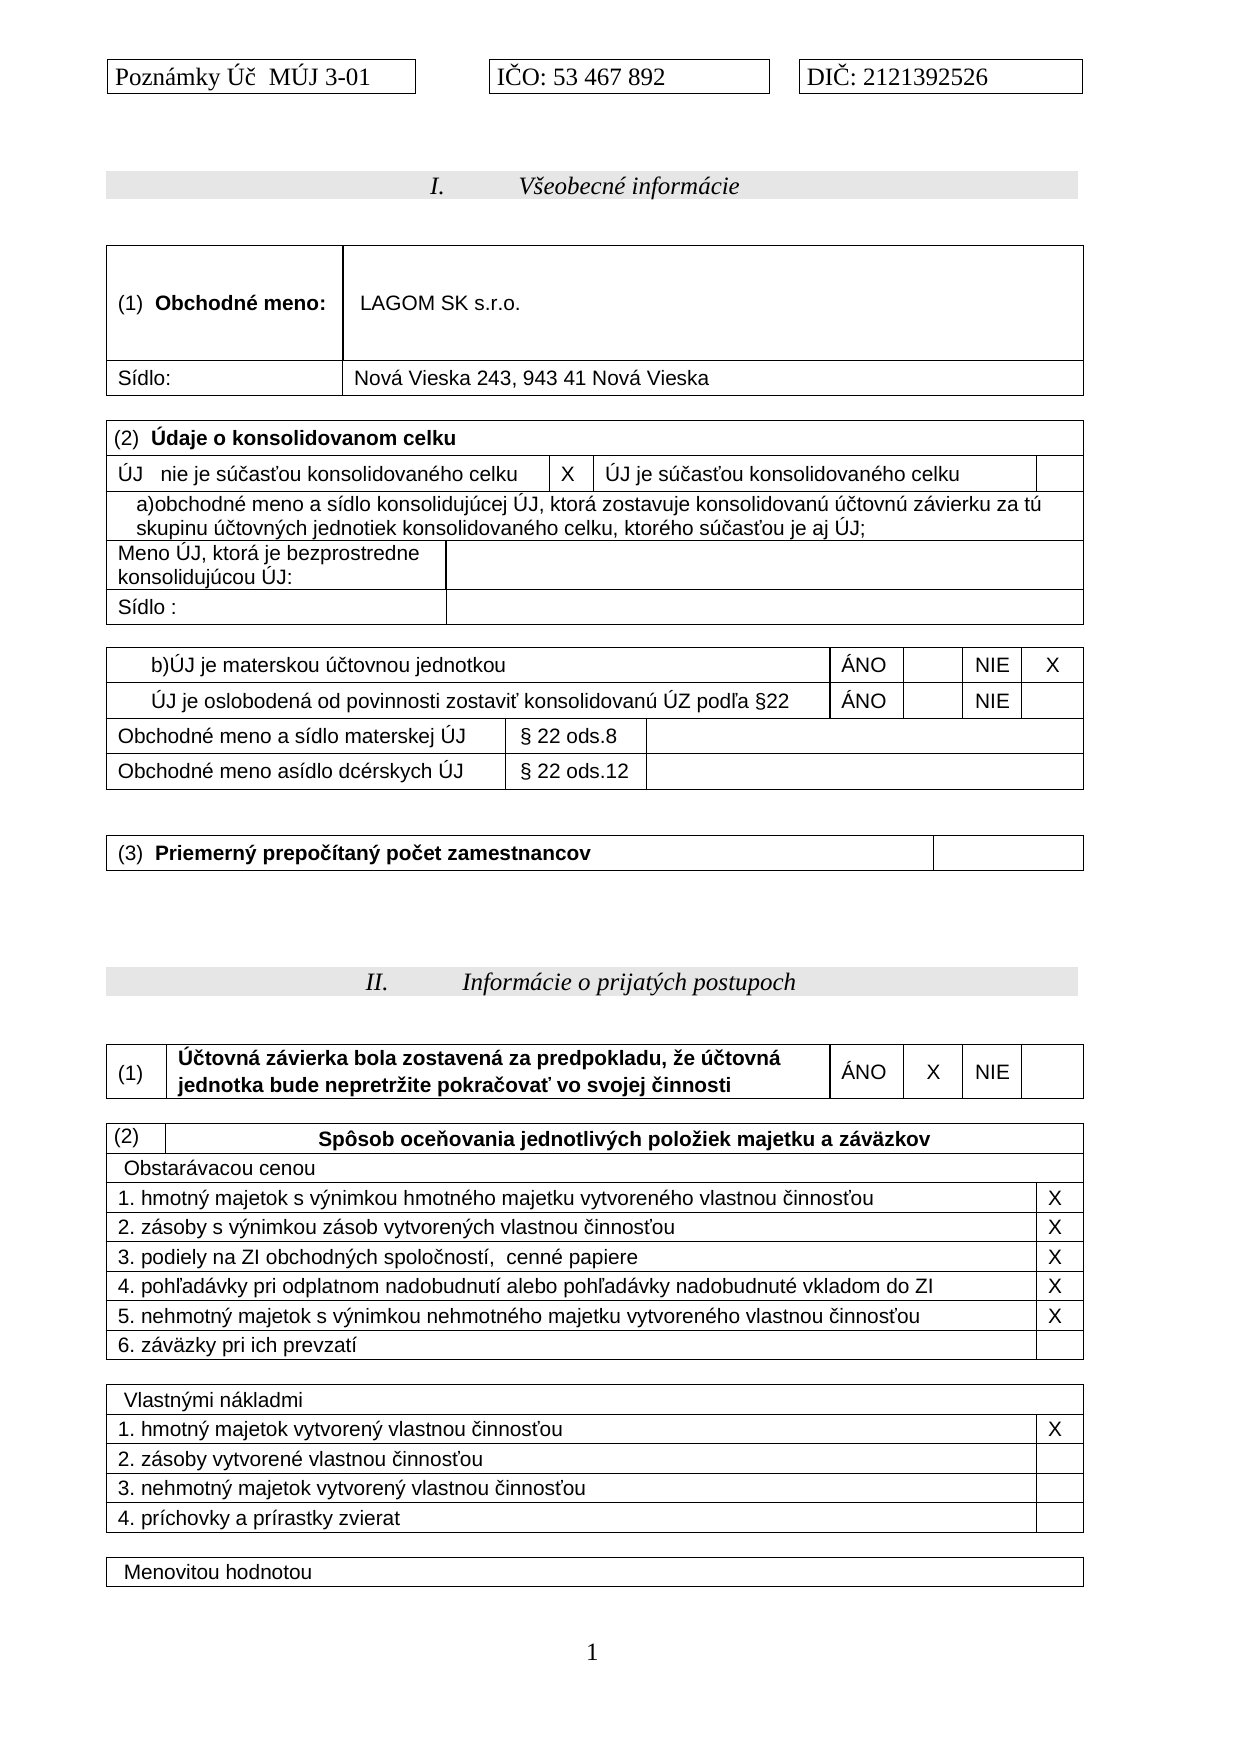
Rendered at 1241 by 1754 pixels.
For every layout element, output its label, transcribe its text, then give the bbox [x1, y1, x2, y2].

table_cell NIE [963, 683, 1021, 718]
table_cell ÚJ je súčasťou konsolidovaného celku [594, 456, 1036, 491]
table_header [934, 836, 1083, 870]
table_cell [1022, 683, 1083, 718]
table_cell X [1037, 1213, 1083, 1241]
table_cell 1. hmotný majetok vytvorený vlastnou činnosťou [107, 1415, 1036, 1443]
table_header NIE [963, 1045, 1021, 1098]
list Všeobecné informácie [106, 171, 1078, 199]
table_cell [1037, 1331, 1083, 1359]
table_header Menovitou hodnotou [107, 1558, 1083, 1586]
table_cell Sídlo : [107, 590, 446, 624]
table_header Účtovná závierka bola zostavená za predpokladu, že účtovná jednotka bude nepretržite pokračovať vo svojej činnosti [167, 1045, 829, 1098]
table_header Priemerný prepočítaný počet zamestnancov [107, 836, 933, 870]
table_cell [647, 754, 1083, 788]
table_cell 4. pohľadávky pri odplatnom nadobudnutí alebo pohľadávky nadobudnuté vkladom do ZI [107, 1272, 1036, 1300]
table_cell [647, 719, 1083, 753]
table_cell 3. nehmotný majetok vytvorený vlastnou činnosťou [107, 1474, 1036, 1502]
table_cell Obstarávacou cenou [107, 1154, 1083, 1182]
table_header [107, 1045, 166, 1098]
table_cell § 22 ods.12 [506, 754, 646, 788]
table_cell [1037, 456, 1083, 491]
table_header X [1022, 648, 1083, 682]
table_cell 4. príchovky a prírastky zvierat [107, 1503, 1036, 1532]
table_cell § 22 ods.8 [506, 719, 646, 753]
table_cell ÚJ je oslobodená od povinnosti zostaviť konsolidovanú ÚZ podľa §22 [107, 683, 829, 718]
table_header [107, 1124, 165, 1153]
table_cell Obchodné meno a sídlo materskej ÚJ [107, 719, 505, 753]
table_cell X [1037, 1415, 1083, 1443]
table_cell X [1037, 1301, 1083, 1330]
table_cell ÁNO [831, 683, 903, 718]
table_cell 2. zásoby s výnimkou zásob vytvorených vlastnou činnosťou [107, 1213, 1036, 1241]
table_header Vlastnými nákladmi [107, 1385, 1083, 1414]
table_cell Nová Vieska 243, 943 41 Nová Vieska [343, 361, 1083, 395]
table_cell 1. hmotný majetok s výnimkou hmotného majetku vytvoreného vlastnou činnosťou [107, 1183, 1036, 1212]
table_header ÁNO [831, 648, 903, 682]
table_header Údaje o konsolidovanom celku [107, 421, 1083, 455]
table_header [1022, 1045, 1083, 1098]
table_cell Meno ÚJ, ktorá je bezprostredne konsolidujúcou ÚJ: [107, 541, 445, 589]
table_cell [1037, 1444, 1083, 1473]
table_header b)ÚJ je materskou účtovnou jednotkou [107, 648, 829, 682]
table_header LAGOM SK s.r.o. [344, 246, 1083, 359]
table_cell X [1037, 1272, 1083, 1300]
table_cell [904, 683, 962, 718]
table_header Spôsob oceňovania jednotlivých položiek majetku a záväzkov [166, 1124, 1083, 1153]
list Informácie o prijatých postupoch [106, 967, 1078, 996]
table_header Obchodné meno: [107, 246, 342, 359]
table_header NIE [963, 648, 1021, 682]
table_cell [447, 541, 1083, 589]
table_cell X [1037, 1183, 1083, 1212]
table_header ÁNO [831, 1045, 903, 1098]
table_cell [1037, 1503, 1083, 1532]
table_cell 2. zásoby vytvorené vlastnou činnosťou [107, 1444, 1036, 1473]
table_cell 6. záväzky pri ich prevzatí [107, 1331, 1036, 1359]
table_header X [904, 1045, 962, 1098]
table_cell [447, 590, 1083, 624]
table_cell [1037, 1474, 1083, 1502]
table_cell X [1037, 1242, 1083, 1271]
table_cell X [550, 456, 593, 491]
table_cell ÚJ nie je súčasťou konsolidovaného celku [107, 456, 549, 491]
table_header [904, 648, 962, 682]
table_cell 5. nehmotný majetok s výnimkou nehmotného majetku vytvoreného vlastnou činnosťou [107, 1301, 1036, 1330]
table_cell Sídlo: [107, 361, 342, 395]
table_cell 3. podiely na ZI obchodných spoločností, cenné papiere [107, 1242, 1036, 1271]
table_cell a)obchodné meno a sídlo konsolidujúcej ÚJ, ktorá zostavuje konsolidovanú účtovnú závierku za tú skupinu účtovných jednotiek konsolidovaného celku, ktorého súčasťou je aj ÚJ; [107, 492, 1083, 540]
table_cell Obchodné meno asídlo dcérskych ÚJ [107, 754, 505, 788]
